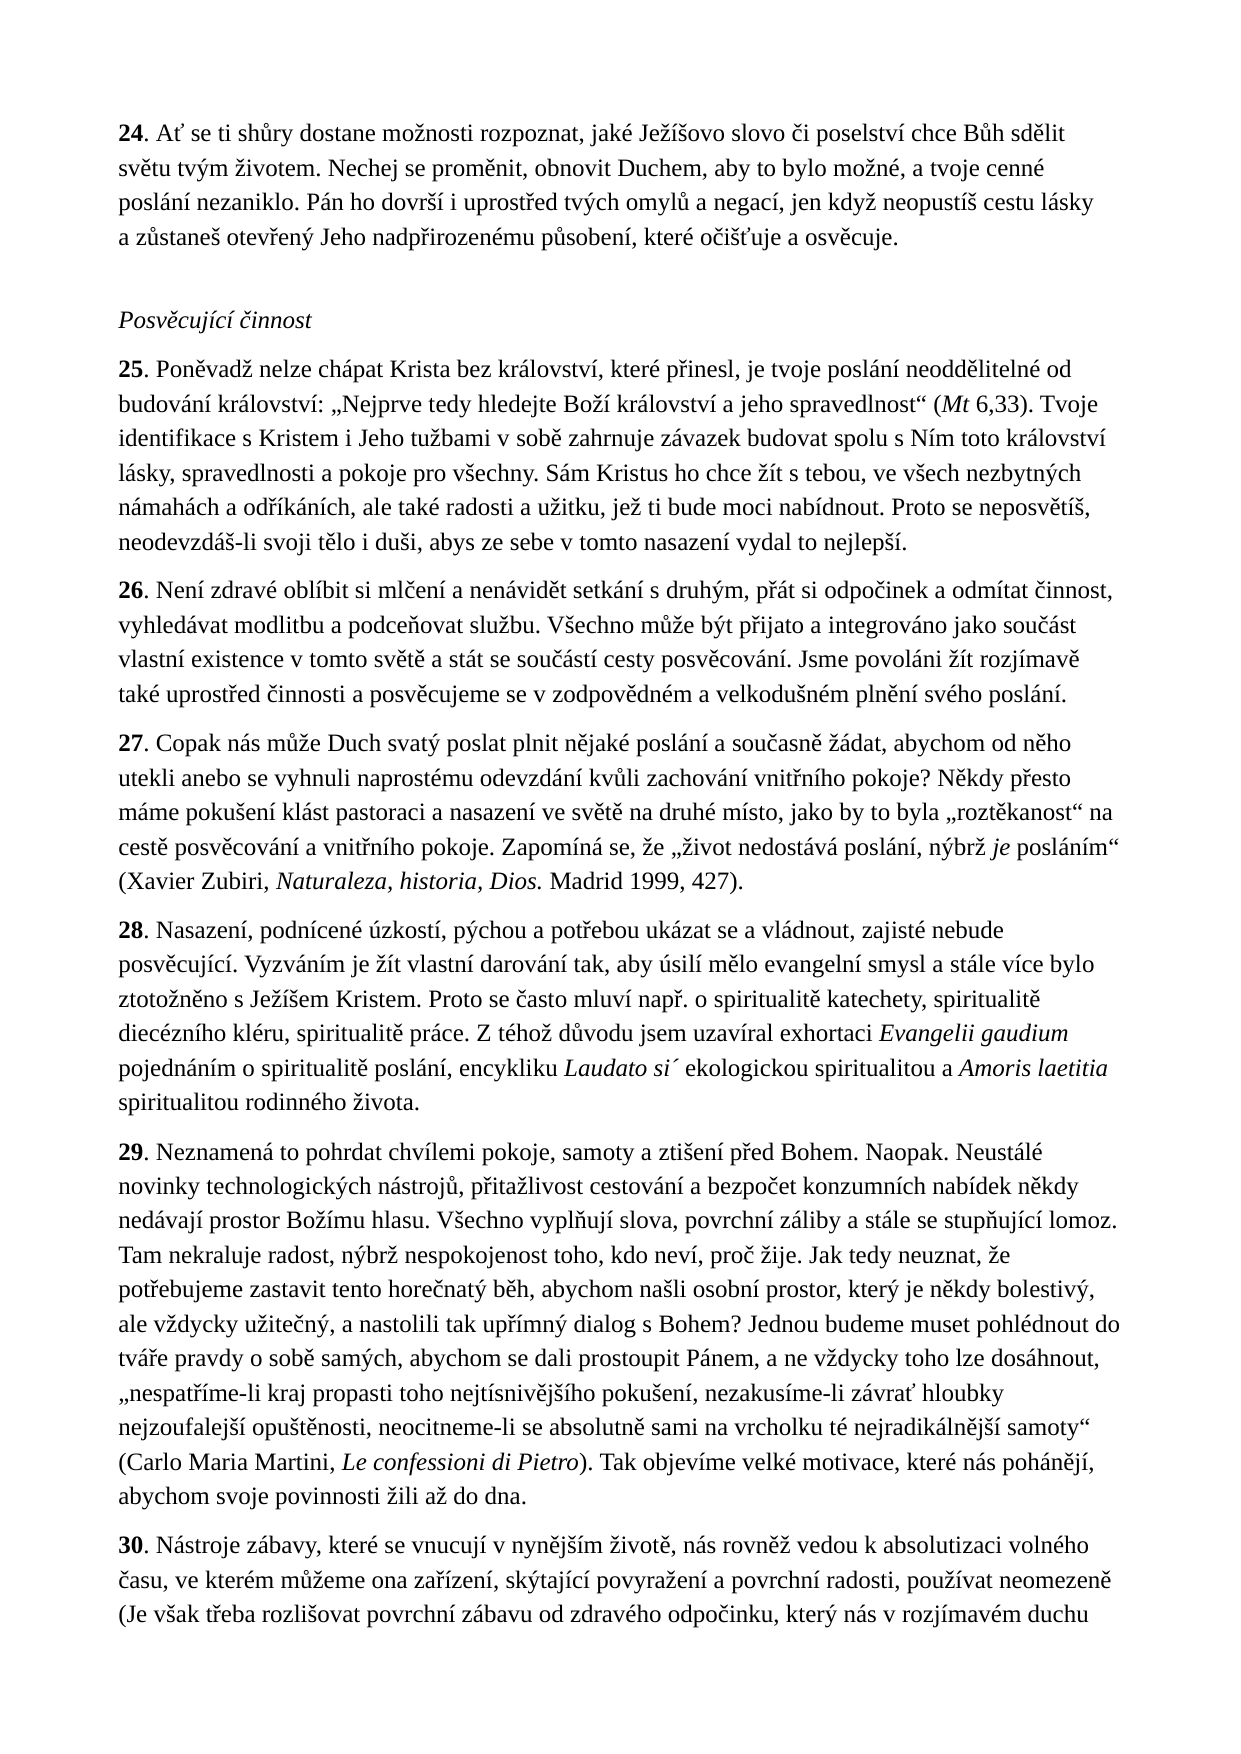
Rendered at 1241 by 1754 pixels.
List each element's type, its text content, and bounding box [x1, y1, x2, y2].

text 25. Poněvadž nelze chápat Krista bez království, které přinesl, je tvoje poslání neoddělitelné od budování království: „Nejprve tedy hledejte Boží království a jeho spravedlnost“ (Mt 6,33). Tvoje identifikace s Kristem i Jeho tužbami v sobě zahrnuje závazek budovat spolu s Ním toto království lásky, spravedlnosti a pokoje pro všechny. Sám Kristus ho chce žít s tebou, ve všech nezbytných námahách a odříkáních, ale také radosti a užitku, jež ti bude moci nabídnout. Proto se neposvětíš, neodevzdáš-li svoji tělo i duši, abys ze sebe v tomto nasazení vydal to nejlepší. [118, 354, 1122, 555]
text 24. Ať se ti shůry dostane možnosti rozpoznat, jaké Ježíšovo slovo či poselství chce Bůh sdělit světu tvým životem. Nechej se proměnit, obnovit Duchem, aby to bylo možné, a tvoje cenné poslání nezaniklo. Pán ho dovrší i uprostřed tvých omylů a negací, jen když neopustíš cestu lásky a zůstaneš otevřený Jeho nadpřirozenému působení, které očišťuje a osvěcuje. [118, 118, 1122, 285]
text 26. Není zdravé oblíbit si mlčení a nenávidět setkání s druhým, přát si odpočinek a odmítat činnost, vyhledávat modlitbu a podceňovat službu. Všechno může být přijato a integrováno jako součást vlastní existence v tomto světě a stát se součástí cesty posvěcování. Jsme povoláni žít rozjímavě také uprostřed činnosti a posvěcujeme se v zodpovědném a velkodušném plnění svého poslání. [118, 576, 1122, 708]
text 30. Nástroje zábavy, které se vnucují v nynějším životě, nás rovněž vedou k absolutizaci volného času, ve kterém můžeme ona zařízení, skýtající povyražení a povrchní radosti, používat neomezeně (Je však třeba rozlišovat povrchní zábavu od zdravého odpočinku, který nás v rozjímavém duchu [118, 1530, 1122, 1628]
text 28. Nasazení, podnícené úzkostí, pýchou a potřebou ukázat se a vládnout, zajisté nebude posvěcující. Vyzváním je žít vlastní darování tak, aby úsilí mělo evangelní smysl a stále více bylo ztotožněno s Ježíšem Kristem. Proto se často mluví např. o spiritualitě katechety, spiritualitě diecézního kléru, spiritualitě práce. Z téhož důvodu jsem uzavíral exhortaci Evangelii gaudium pojednáním o spiritualitě poslání, encykliku Laudato si´ ekologickou spiritualitou a Amoris laetitia spiritualitou rodinného života. [118, 915, 1122, 1116]
text Posvěcující činnost [118, 305, 1122, 334]
text 29. Neznamená to pohrdat chvílemi pokoje, samoty a ztišení před Bohem. Naopak. Neustálé novinky technologických nástrojů, přitažlivost cestování a bezpočet konzumních nabídek někdy nedávají prostor Božímu hlasu. Všechno vyplňují slova, povrchní záliby a stále se stupňující lomoz. Tam nekraluje radost, nýbrž nespokojenost toho, kdo neví, proč žije. Jak tedy neuznat, že potřebujeme zastavit tento horečnatý běh, abychom našli osobní prostor, který je někdy bolestivý, ale vždycky užitečný, a nastolili tak upřímný dialog s Bohem? Jednou budeme muset pohlédnout do tváře pravdy o sobě samých, abychom se dali prostoupit Pánem, a ne vždycky toho lze dosáhnout, „nespatříme-li kraj propasti toho nejtísnivějšího pokušení, nezakusíme-li závrať hloubky nejzoufalejší opuštěnosti, neocitneme-li se absolutně sami na vrcholku té nejradikálnější samoty“ (Carlo Maria Martini, Le confessioni di Pietro). Tak objevíme velké motivace, které nás pohánějí, abychom svoje povinnosti žili až do dna. [118, 1137, 1122, 1510]
text 27. Copak nás může Duch svatý poslat plnit nějaké poslání a současně žádat, abychom od něho utekli anebo se vyhnuli naprostému odevzdání kvůli zachování vnitřního pokoje? Někdy přesto máme pokušení klást pastoraci a nasazení ve světě na druhé místo, jako by to byla „roztěkanost“ na cestě posvěcování a vnitřního pokoje. Zapomíná se, že „život nedostává poslání, nýbrž je posláním“ (Xavier Zubiri, Naturaleza, historia, Dios. Madrid 1999, 427). [118, 728, 1122, 895]
